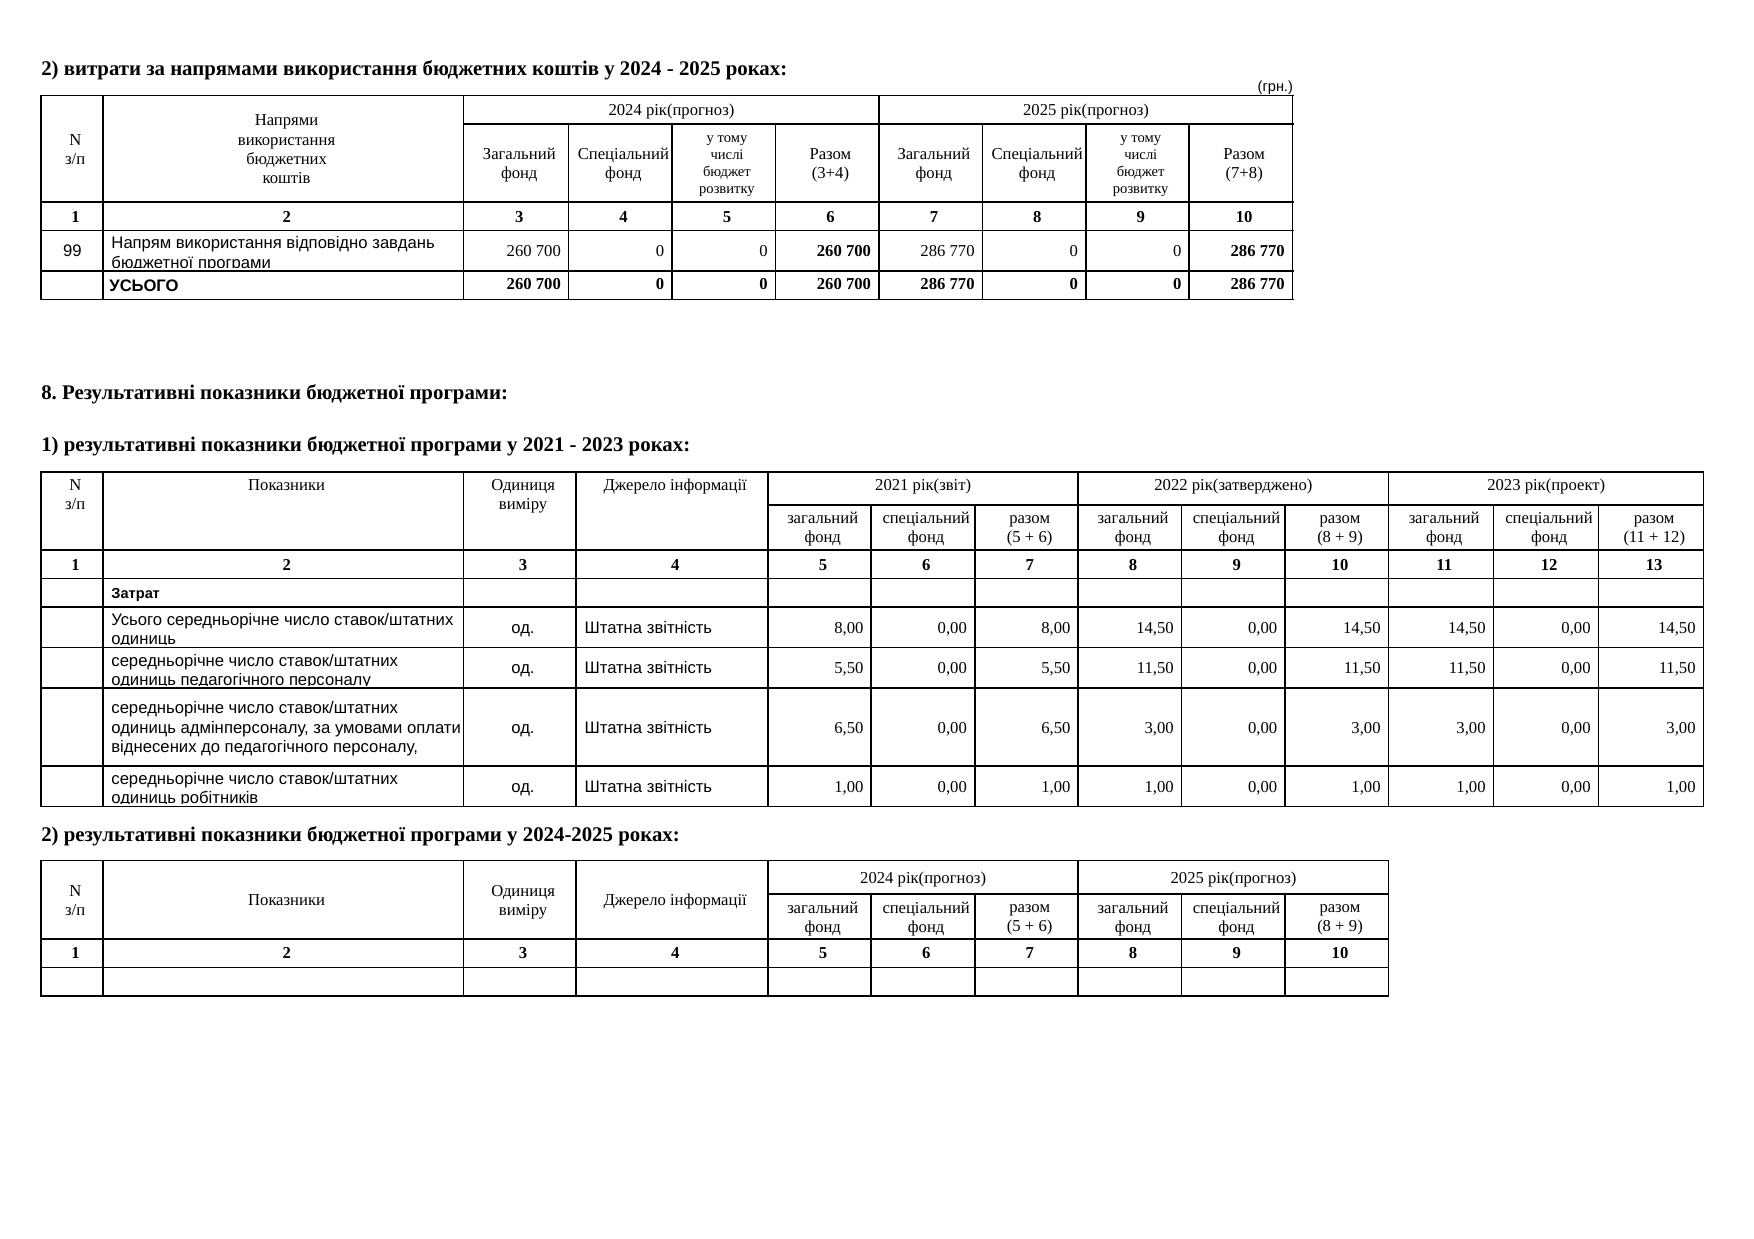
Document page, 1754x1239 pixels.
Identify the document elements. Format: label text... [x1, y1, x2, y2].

table_cell [879, 997, 975, 1035]
table_cell разом (11 + 12) [1599, 506, 1703, 549]
table_cell [1599, 807, 1703, 860]
table_cell [1494, 966, 1598, 995]
table_cell у тому числі бюджет розвитку [673, 125, 775, 201]
table_cell 0,00 [1182, 689, 1284, 765]
table_cell [1704, 270, 1712, 299]
table_cell 2 [104, 940, 463, 966]
table_cell [0, 647, 40, 687]
table_cell [1713, 201, 1753, 229]
table_header [672, 0, 768, 41]
table_cell [1389, 41, 1493, 94]
table_cell [0, 578, 40, 606]
table_cell 3,00 [1389, 689, 1493, 765]
table_cell 8,00 [769, 608, 870, 647]
table_cell середньорічне число ставок/штатних одиниць педагогічного персоналу [104, 648, 463, 687]
table_cell 6 [776, 203, 878, 229]
table_cell [768, 997, 775, 1035]
table_cell [0, 230, 40, 270]
table_cell [975, 997, 982, 1035]
table_cell 0,00 [1494, 767, 1598, 806]
table_header [576, 0, 672, 41]
table_cell 0,00 [1494, 648, 1598, 687]
table_cell разом (5 + 6) [976, 506, 1077, 549]
table_cell 1,00 [1599, 767, 1703, 806]
table_header [1704, 0, 1712, 41]
table_cell [1389, 123, 1493, 201]
table_cell [1704, 687, 1712, 765]
table_cell [1704, 860, 1712, 893]
table_cell 2021 рік(звіт) [769, 473, 1077, 504]
table_cell Разом (3+4) [776, 125, 878, 201]
table_cell [1182, 300, 1189, 339]
table_cell [1704, 95, 1712, 123]
table_cell 12 [1494, 551, 1598, 578]
table_cell [1713, 270, 1753, 299]
table_cell [0, 270, 40, 299]
table_cell [1494, 860, 1598, 893]
table_cell [768, 339, 775, 380]
table_cell [464, 300, 568, 339]
table_cell [1704, 123, 1712, 201]
table_cell [1599, 893, 1703, 938]
table_cell 1) результативні показники бюджетної програми у 2021 - 2023 роках: [41, 417, 1703, 471]
table_cell [1704, 471, 1712, 504]
table_cell [1599, 579, 1703, 606]
table_cell [1599, 230, 1703, 270]
table_cell [464, 339, 568, 380]
table_cell загальний фонд [1079, 895, 1181, 938]
table_cell [1599, 201, 1703, 229]
table_cell [464, 997, 568, 1035]
table_cell Разом (7+8) [1190, 125, 1292, 201]
table_cell [976, 968, 1077, 995]
table_cell [1494, 938, 1598, 966]
table_cell [42, 608, 102, 647]
table_cell [1713, 95, 1753, 123]
table_cell [1389, 807, 1493, 860]
table_cell [879, 339, 975, 380]
table_cell [41, 997, 103, 1035]
table_cell [1713, 471, 1753, 504]
table_cell [0, 765, 40, 806]
table_header [464, 0, 568, 41]
table_cell [1713, 230, 1753, 270]
table_cell [1713, 578, 1753, 606]
table_cell 260 700 [464, 272, 568, 299]
table_cell 0,00 [872, 648, 974, 687]
table_cell [1389, 966, 1493, 995]
table_cell 2025 рік(прогноз) [1079, 861, 1388, 893]
table_cell [1713, 806, 1753, 860]
table_cell 1 [42, 940, 102, 966]
table_cell [1599, 270, 1703, 299]
table_header [1599, 0, 1703, 41]
table_cell Штатна звітність [577, 767, 767, 806]
table_header [975, 0, 982, 41]
table_cell Загальний фонд [880, 125, 982, 201]
table_cell 2023 рік(проект) [1389, 473, 1703, 504]
table_cell [103, 300, 463, 339]
table_cell 0 [569, 272, 671, 299]
table_cell [0, 95, 40, 123]
table_cell [1599, 299, 1703, 339]
table_cell [576, 300, 672, 339]
table_cell [871, 300, 879, 339]
table_cell [769, 579, 870, 606]
table_cell [1494, 270, 1598, 299]
table_cell [1389, 579, 1493, 606]
table_cell 260 700 [464, 231, 568, 270]
table_cell [672, 300, 768, 339]
table_cell [42, 689, 102, 765]
table_cell [1713, 504, 1753, 549]
table_cell [1713, 549, 1753, 578]
table_cell [0, 299, 41, 339]
table_cell [1704, 606, 1712, 647]
table_cell [1078, 339, 1086, 380]
table_header [1293, 0, 1388, 41]
table_cell [41, 300, 103, 339]
table_cell разом (8 + 9) [1286, 506, 1388, 549]
table_cell [1494, 893, 1598, 938]
table_cell [103, 997, 463, 1035]
table_cell 3,00 [1079, 689, 1181, 765]
table_cell 2022 рік(затверджено) [1079, 473, 1388, 504]
table_cell 7 [880, 203, 982, 229]
table_cell 2025 рік(прогноз) [880, 96, 1292, 123]
table_cell разом (5 + 6) [976, 895, 1077, 938]
table_cell 11,50 [1389, 648, 1493, 687]
table_header [1189, 0, 1285, 41]
table_cell [1494, 339, 1598, 380]
table_cell [1389, 95, 1493, 123]
table_cell Одиниця виміру [464, 861, 575, 938]
table_cell 1,00 [769, 767, 870, 806]
table_cell 0 [1087, 231, 1188, 270]
table_cell [41, 339, 103, 380]
table_cell 0 [673, 272, 775, 299]
table_header [768, 0, 775, 41]
table_cell [1704, 230, 1712, 270]
table_cell Штатна звітність [577, 608, 767, 647]
table_cell [1286, 968, 1388, 995]
table_cell [1079, 968, 1181, 995]
table_cell [1286, 579, 1388, 606]
table_cell 11 [1389, 551, 1493, 578]
table_cell [975, 300, 982, 339]
table_cell [42, 272, 102, 299]
table_cell 5 [769, 551, 870, 578]
table_cell [768, 300, 775, 339]
table_cell 2024 рік(прогноз) [769, 861, 1077, 893]
table_cell [672, 339, 768, 380]
table_cell [1494, 299, 1598, 339]
table_cell [982, 300, 1078, 339]
table_cell 0 [673, 231, 775, 270]
table_cell [1599, 41, 1703, 94]
table_cell спеціальний фонд [1494, 506, 1598, 549]
table_cell 10 [1190, 203, 1292, 229]
table_cell [1189, 300, 1285, 339]
table_cell 8,00 [976, 608, 1077, 647]
table_cell Напрям використання відповідно завдань бюджетної програми [104, 231, 463, 270]
table_cell у тому числі бюджет розвитку [1087, 125, 1188, 201]
table_cell [0, 339, 41, 380]
table_cell 286 770 [880, 231, 982, 270]
table_header [103, 0, 463, 41]
table_cell [1293, 201, 1388, 229]
table_cell 0 [1087, 272, 1188, 299]
table_cell [1713, 995, 1753, 1035]
table_cell Спеціальний фонд [983, 125, 1085, 201]
table_cell [0, 860, 40, 893]
table_header [982, 0, 1078, 41]
table_cell 0,00 [1494, 608, 1598, 647]
table_cell [0, 380, 41, 417]
table_cell 14,50 [1286, 608, 1388, 647]
table_cell [1293, 123, 1388, 201]
table_cell [0, 806, 41, 860]
table_cell [1599, 123, 1703, 201]
table_cell [872, 968, 974, 995]
table_cell [1599, 339, 1703, 380]
table_cell [1389, 270, 1493, 299]
table_cell [1713, 893, 1753, 938]
table_cell [42, 579, 102, 606]
table_cell 0,00 [1182, 648, 1284, 687]
table_cell [1704, 549, 1712, 578]
table_cell Загальний фонд [464, 125, 568, 201]
table_cell 13 [1599, 551, 1703, 578]
table_cell [1389, 201, 1493, 229]
table_cell Показники [104, 861, 463, 938]
table_cell [1293, 95, 1388, 123]
table_cell [1599, 860, 1703, 893]
table_cell [769, 968, 870, 995]
table_cell [1713, 299, 1753, 339]
table_cell [1713, 606, 1753, 647]
table_cell [0, 893, 40, 938]
table_cell 9 [1087, 203, 1188, 229]
table_header [775, 0, 871, 41]
table_cell [775, 339, 871, 380]
table_cell 14,50 [1079, 608, 1181, 647]
table_cell 1 [42, 203, 102, 229]
table_cell разом (8 + 9) [1286, 895, 1388, 938]
table_cell [1599, 995, 1703, 1035]
table_cell [1494, 230, 1598, 270]
table_cell [1078, 997, 1086, 1035]
table_cell [982, 997, 1078, 1035]
table_cell [1389, 995, 1493, 1035]
table_cell 2) витрати за напрямами використання бюджетних коштів у 2024 - 2025 роках: [41, 41, 1189, 94]
table_cell [1599, 938, 1703, 966]
table_cell 9 [1182, 551, 1284, 578]
table_header [1182, 0, 1189, 41]
table_cell [1293, 230, 1388, 270]
table_cell Затрат [104, 579, 463, 606]
table_cell [1182, 339, 1189, 380]
table_cell [1389, 230, 1493, 270]
table_cell [1713, 860, 1753, 893]
table_cell [42, 968, 102, 995]
table_cell [0, 123, 40, 201]
table_cell [1704, 299, 1712, 339]
table_cell [982, 339, 1078, 380]
table_cell 8 [983, 203, 1085, 229]
table_cell [1704, 41, 1712, 94]
table_cell [1704, 578, 1712, 606]
table_cell [464, 579, 575, 606]
table_header [879, 0, 975, 41]
table_cell 0,00 [872, 608, 974, 647]
table_header [569, 0, 576, 41]
table_header [871, 0, 879, 41]
table_cell [975, 339, 982, 380]
table_cell 3 [464, 551, 575, 578]
table_cell [1713, 765, 1753, 806]
table_cell Спеціальний фонд [569, 125, 671, 201]
table_cell [0, 549, 40, 578]
table_cell [42, 648, 102, 687]
table_cell 6 [872, 940, 974, 966]
table_cell [1285, 339, 1293, 380]
table_header [41, 0, 103, 41]
table_cell [42, 767, 102, 806]
table_cell [569, 339, 576, 380]
table_cell 0,00 [872, 689, 974, 765]
table_cell [1086, 997, 1182, 1035]
table_cell 1,00 [976, 767, 1077, 806]
table_cell середньорічне число ставок/штатних одиниць робітників [104, 767, 463, 806]
table_cell [1293, 41, 1388, 94]
table_cell [1078, 300, 1086, 339]
table_cell [0, 995, 41, 1035]
table_cell Усього середньорічне число ставок/штатних одиниць [104, 608, 463, 647]
table_cell [1389, 938, 1493, 966]
table_cell Напрями використання бюджетних коштів [104, 96, 463, 201]
table_cell 5 [673, 203, 775, 229]
table_cell [1285, 300, 1293, 339]
table_cell [1389, 339, 1493, 380]
table_cell [1713, 687, 1753, 765]
table_cell од. [464, 689, 575, 765]
table_cell 1,00 [1389, 767, 1493, 806]
table_cell [0, 938, 40, 966]
table_cell [103, 339, 463, 380]
table_cell [0, 201, 40, 229]
table_cell од. [464, 608, 575, 647]
table_cell [1704, 938, 1712, 966]
table_cell 0,00 [1182, 767, 1284, 806]
table_cell [1713, 938, 1753, 966]
table_cell [1704, 893, 1712, 938]
table_cell 10 [1286, 940, 1388, 966]
table_cell [1079, 579, 1181, 606]
table_cell [1189, 997, 1285, 1035]
table_cell [976, 579, 1077, 606]
table_header [1086, 0, 1182, 41]
table_cell 5,50 [976, 648, 1077, 687]
table_cell 2) результативні показники бюджетної програми у 2024-2025 роках: [41, 807, 1388, 860]
table_cell [1389, 893, 1493, 938]
table_cell [1704, 417, 1712, 471]
table_cell середньорічне число ставок/штатних одиниць адмінперсоналу, за умовами оплати віднесених до педагогічного персоналу, [104, 689, 463, 765]
table_cell 0 [983, 231, 1085, 270]
table_cell [1713, 966, 1753, 995]
table_cell [872, 579, 974, 606]
table_cell [1704, 765, 1712, 806]
table_cell 3 [464, 203, 568, 229]
table_cell 4 [577, 551, 767, 578]
table_cell [1494, 123, 1598, 201]
table_cell [1182, 997, 1189, 1035]
table_cell [1713, 339, 1753, 380]
table_cell [0, 41, 41, 94]
table_header [1389, 0, 1493, 41]
table_cell 3,00 [1599, 689, 1703, 765]
table_cell од. [464, 767, 575, 806]
table_cell [1494, 95, 1598, 123]
table_cell [1713, 380, 1753, 417]
table_cell N з/п [42, 861, 102, 938]
table_cell 3 [464, 940, 575, 966]
table_cell 0,00 [872, 767, 974, 806]
table_cell [577, 579, 767, 606]
table_header [1285, 0, 1293, 41]
table_cell спеціальний фонд [872, 895, 974, 938]
table_cell [1704, 647, 1712, 687]
table_cell загальний фонд [1079, 506, 1181, 549]
table_cell 11,50 [1599, 648, 1703, 687]
table_cell спеціальний фонд [1182, 506, 1284, 549]
table_cell 6,50 [976, 689, 1077, 765]
table_cell [569, 300, 576, 339]
table_cell 7 [976, 551, 1077, 578]
table_cell Джерело інформації [577, 861, 767, 938]
table_cell 2 [104, 203, 463, 229]
table_cell УСЬОГО [104, 272, 463, 299]
table_cell [0, 504, 40, 549]
table_cell [1086, 300, 1182, 339]
table_cell 7 [976, 940, 1077, 966]
table_cell [1494, 995, 1598, 1035]
table_cell 3,00 [1286, 689, 1388, 765]
table_cell [1494, 201, 1598, 229]
table_cell [775, 300, 871, 339]
table_cell [576, 339, 672, 380]
table_cell 9 [1182, 940, 1284, 966]
table_cell 11,50 [1286, 648, 1388, 687]
table_cell 0 [983, 272, 1085, 299]
table_cell Одиниця виміру [464, 473, 575, 549]
table_cell [1704, 339, 1712, 380]
table_cell 1 [42, 551, 102, 578]
table_cell 286 770 [1190, 231, 1292, 270]
table_cell [1599, 966, 1703, 995]
table_cell од. [464, 648, 575, 687]
table_cell [1713, 41, 1753, 94]
table_cell [1285, 997, 1293, 1035]
table_cell 8 [1079, 940, 1181, 966]
table_cell [1494, 41, 1598, 94]
table_cell [1389, 299, 1493, 339]
table_cell [104, 968, 463, 995]
table_cell загальний фонд [769, 895, 870, 938]
table_cell [1086, 339, 1182, 380]
table_cell 5,50 [769, 648, 870, 687]
table_cell 0,00 [1494, 689, 1598, 765]
table_cell [879, 300, 975, 339]
table_cell Показники [104, 473, 463, 549]
table_header [1713, 0, 1753, 41]
table_header [1078, 0, 1086, 41]
table_cell [1713, 123, 1753, 201]
table_cell 0,00 [1182, 608, 1284, 647]
table_cell [0, 966, 40, 995]
table_cell 5 [769, 940, 870, 966]
table_cell 4 [577, 940, 767, 966]
table_cell [1704, 966, 1712, 995]
table_cell [1293, 270, 1388, 299]
table_cell [0, 687, 40, 765]
table_cell 2024 рік(прогноз) [464, 96, 878, 123]
table_cell [1704, 995, 1712, 1035]
table_cell [1389, 860, 1493, 893]
table_cell [577, 968, 767, 995]
table_cell [1494, 579, 1598, 606]
table_cell 8. Результативні показники бюджетної програми: [41, 380, 1712, 417]
table_cell [1293, 997, 1388, 1035]
table_cell 1,00 [1286, 767, 1388, 806]
table_cell 8 [1079, 551, 1181, 578]
table_cell [1293, 339, 1388, 380]
table_cell 14,50 [1389, 608, 1493, 647]
table_cell [0, 606, 40, 647]
table_cell [1704, 806, 1712, 860]
table_cell 0 [569, 231, 671, 270]
table_cell N з/п [42, 96, 102, 201]
table_header [1494, 0, 1598, 41]
table_cell [775, 997, 871, 1035]
table_cell 10 [1286, 551, 1388, 578]
table_cell [1182, 579, 1284, 606]
table_cell [0, 417, 41, 471]
table_cell [569, 997, 576, 1035]
table_cell [1494, 807, 1598, 860]
table_cell загальний фонд [1389, 506, 1493, 549]
table_cell [1713, 417, 1753, 471]
table_cell [871, 339, 879, 380]
table_cell 2 [104, 551, 463, 578]
table_cell [576, 997, 672, 1035]
table_cell 286 770 [1190, 272, 1292, 299]
table_cell 14,50 [1599, 608, 1703, 647]
table_cell 99 [42, 231, 102, 270]
table_cell [1704, 201, 1712, 229]
table_cell [0, 1035, 1753, 1220]
table_cell 4 [569, 203, 671, 229]
table_header [0, 0, 41, 41]
table_cell 1,00 [1079, 767, 1181, 806]
table_cell 260 700 [776, 231, 878, 270]
table_cell 6,50 [769, 689, 870, 765]
table_cell Штатна звітність [577, 689, 767, 765]
table_cell [1189, 339, 1285, 380]
table_cell [871, 997, 879, 1035]
table_cell [1182, 968, 1284, 995]
table_cell [1713, 647, 1753, 687]
table_cell [1293, 299, 1388, 339]
table_cell N з/п [42, 473, 102, 549]
table_cell Штатна звітність [577, 648, 767, 687]
table_cell 286 770 [880, 272, 982, 299]
table_cell [1599, 95, 1703, 123]
table_cell Джерело інформації [577, 473, 767, 549]
table_cell (грн.) [1189, 41, 1293, 94]
table_cell [0, 471, 40, 504]
table_cell [464, 968, 575, 995]
table_cell 6 [872, 551, 974, 578]
table_cell [1704, 504, 1712, 549]
table_cell спеціальний фонд [872, 506, 974, 549]
table_cell 11,50 [1079, 648, 1181, 687]
table_cell 260 700 [776, 272, 878, 299]
table_cell спеціальний фонд [1182, 895, 1284, 938]
table_cell [672, 997, 768, 1035]
table_cell загальний фонд [769, 506, 870, 549]
